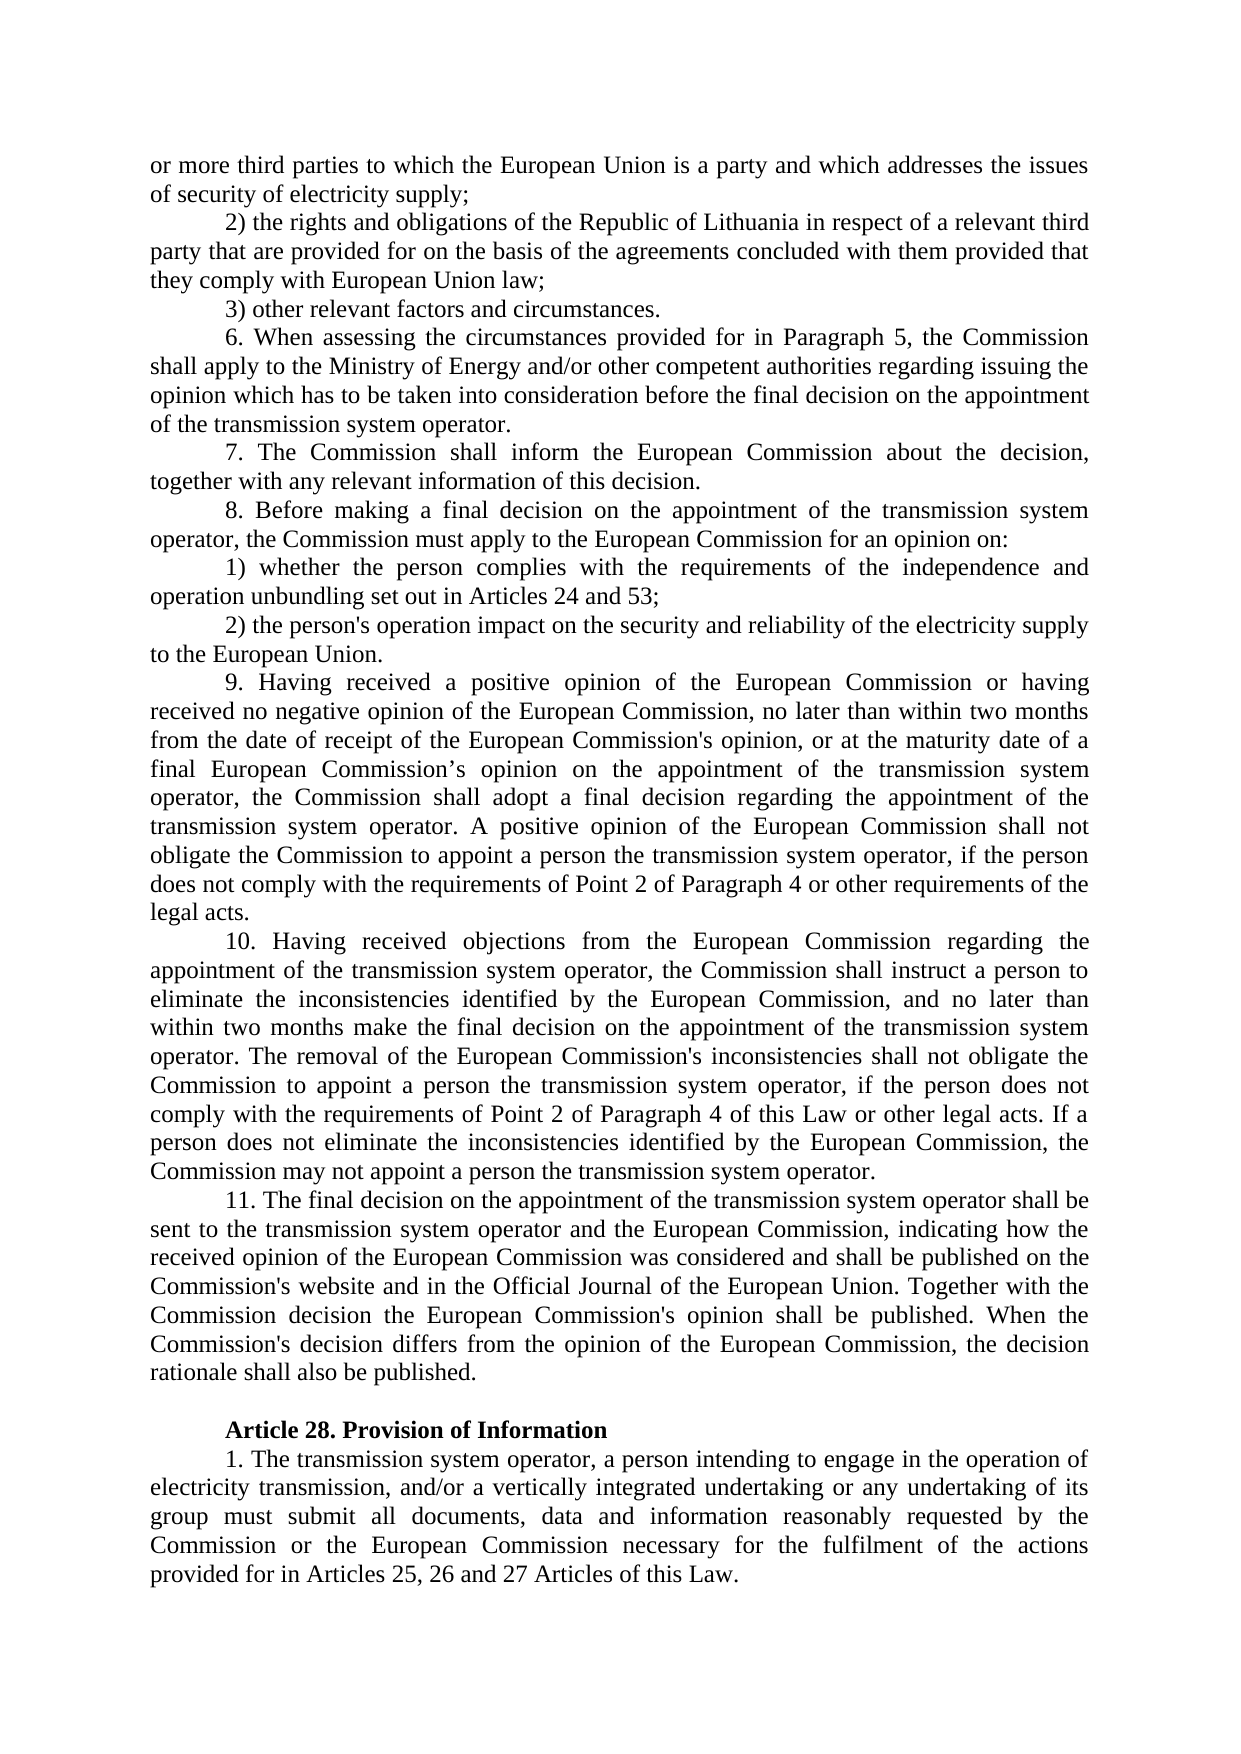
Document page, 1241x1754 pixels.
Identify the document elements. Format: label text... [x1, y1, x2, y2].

text 1. The transmission system operator, a person intending to engage in the operation of electricity transmission, and/or a vertically integrated undertaking or any undertaking of its group must submit all documents, data and information reasonably requested by the Commission or the European Commission necessary for the fulfilment of the actions provided for in Articles 25, 26 and 27 Articles of this Law. [150, 1444, 1090, 1587]
text 9. Having received a positive opinion of the European Commission or having received no negative opinion of the European Commission, no later than within two months from the date of receipt of the European Commission's opinion, or at the maturity date of a final European Commission’s opinion on the appointment of the transmission system operator, the Commission shall adopt a final decision regarding the appointment of the transmission system operator. A positive opinion of the European Commission shall not obligate the Commission to appoint a person the transmission system operator, if the person does not comply with the requirements of Point 2 of Paragraph 4 or other requirements of the legal acts. [150, 667, 1090, 926]
text or more third parties to which the European Union is a party and which addresses the issues of security of electricity supply; [150, 150, 1090, 207]
text 2) the person's operation impact on the security and reliability of the electricity supply to the European Union. [150, 610, 1090, 667]
text 1) whether the person complies with the requirements of the independence and operation unbundling set out in Articles 24 and 53; [150, 552, 1090, 610]
text 10. Having received objections from the European Commission regarding the appointment of the transmission system operator, the Commission shall instruct a person to eliminate the inconsistencies identified by the European Commission, and no later than within two months make the final decision on the appointment of the transmission system operator. The removal of the European Commission's inconsistencies shall not obligate the Commission to appoint a person the transmission system operator, if the person does not comply with the requirements of Point 2 of Paragraph 4 of this Law or other legal acts. If a person does not eliminate the inconsistencies identified by the European Commission, the Commission may not appoint a person the transmission system operator. [150, 926, 1090, 1185]
text Article 28. Provision of Information [150, 1415, 1090, 1444]
text 8. Before making a final decision on the appointment of the transmission system operator, the Commission must apply to the European Commission for an opinion on: [150, 495, 1090, 552]
text 6. When assessing the circumstances provided for in Paragraph 5, the Commission shall apply to the Ministry of Energy and/or other competent authorities regarding issuing the opinion which has to be taken into consideration before the final decision on the appointment of the transmission system operator. [150, 322, 1090, 437]
text 3) other relevant factors and circumstances. [150, 294, 1090, 322]
text 2) the rights and obligations of the Republic of Lithuania in respect of a relevant third party that are provided for on the basis of the agreements concluded with them provided that they comply with European Union law; [150, 207, 1090, 294]
text 7. The Commission shall inform the European Commission about the decision, together with any relevant information of this decision. [150, 437, 1090, 495]
text 11. The final decision on the appointment of the transmission system operator shall be sent to the transmission system operator and the European Commission, indicating how the received opinion of the European Commission was considered and shall be published on the Commission's website and in the Official Journal of the European Union. Together with the Commission decision the European Commission's opinion shall be published. When the Commission's decision differs from the opinion of the European Commission, the decision rationale shall also be published. [150, 1185, 1090, 1386]
